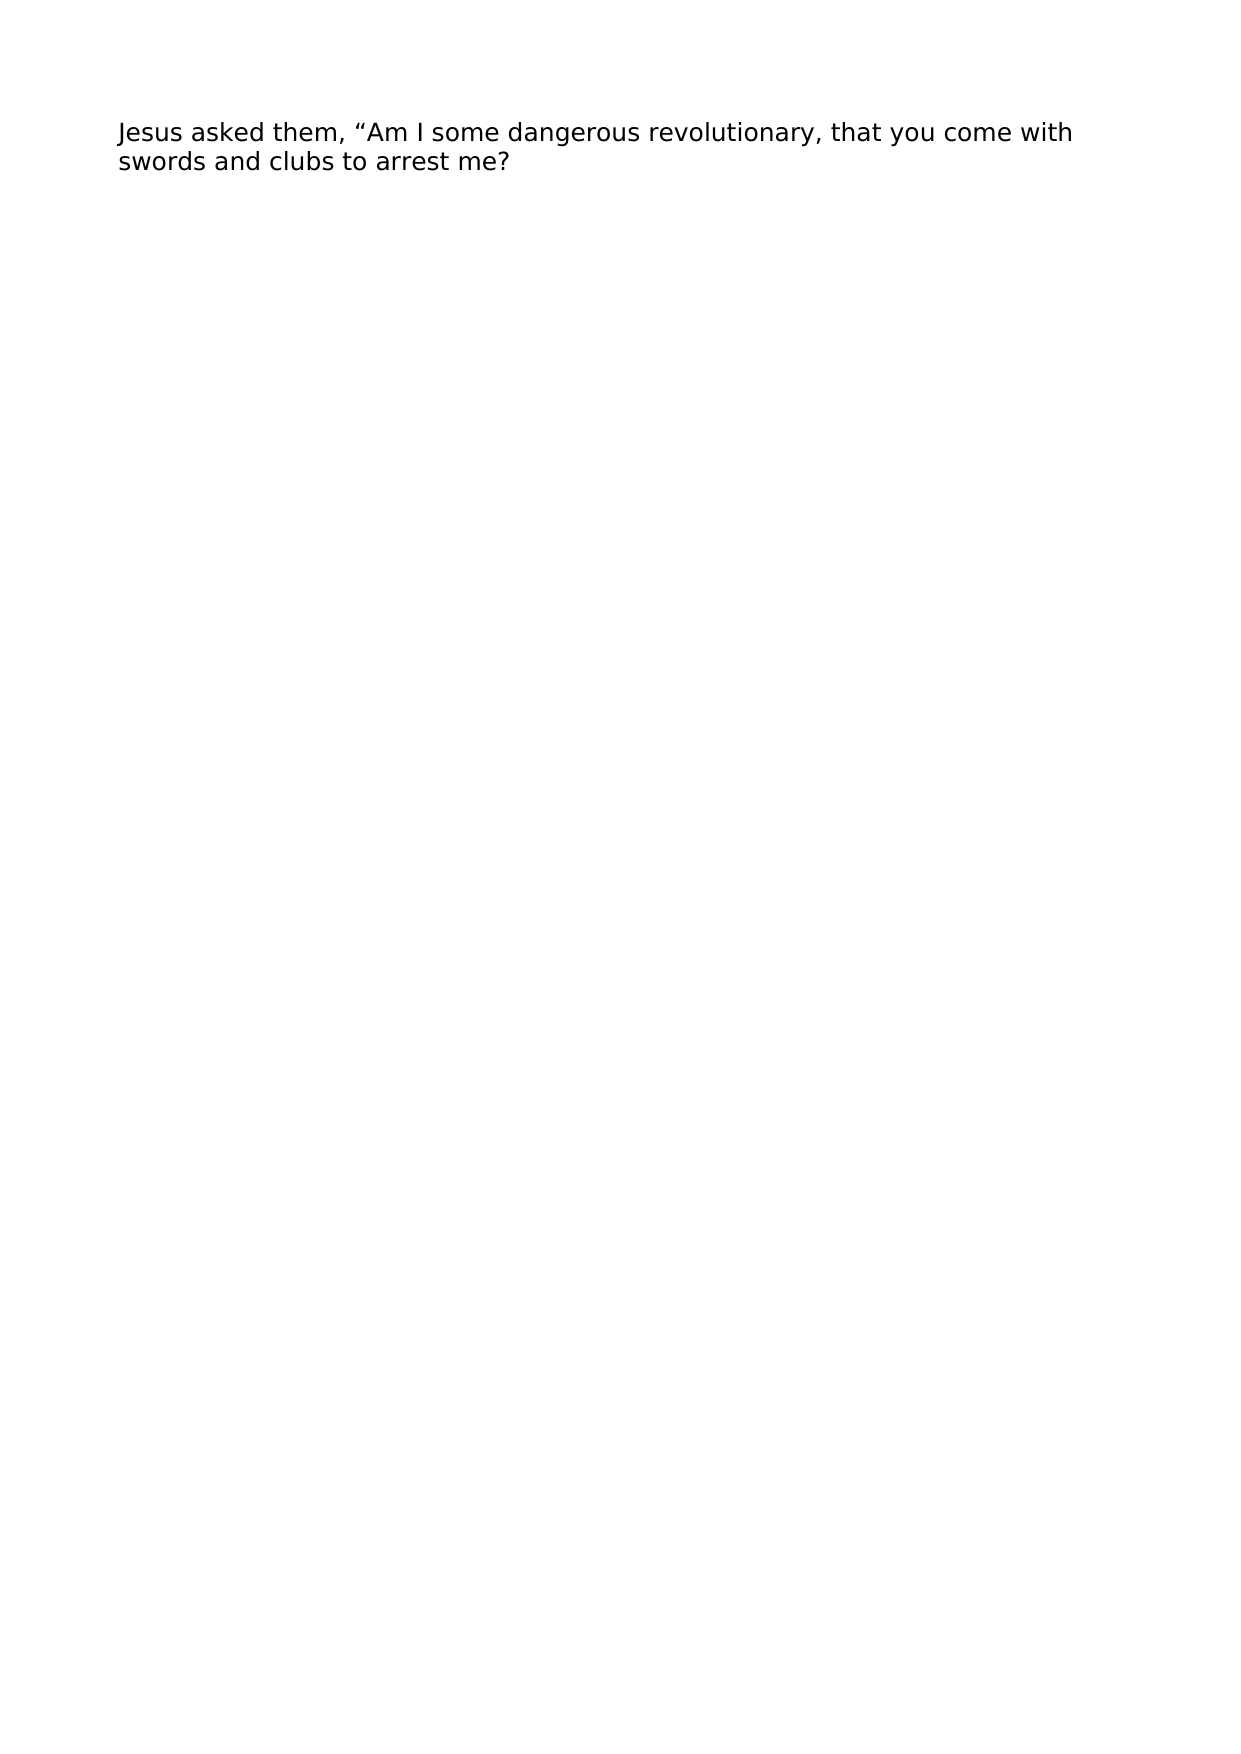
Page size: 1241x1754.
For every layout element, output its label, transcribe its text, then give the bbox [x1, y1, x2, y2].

text Jesus asked them, “Am I some dangerous revolutionary, that you come with swords and clubs to arrest me? [118, 118, 1122, 176]
